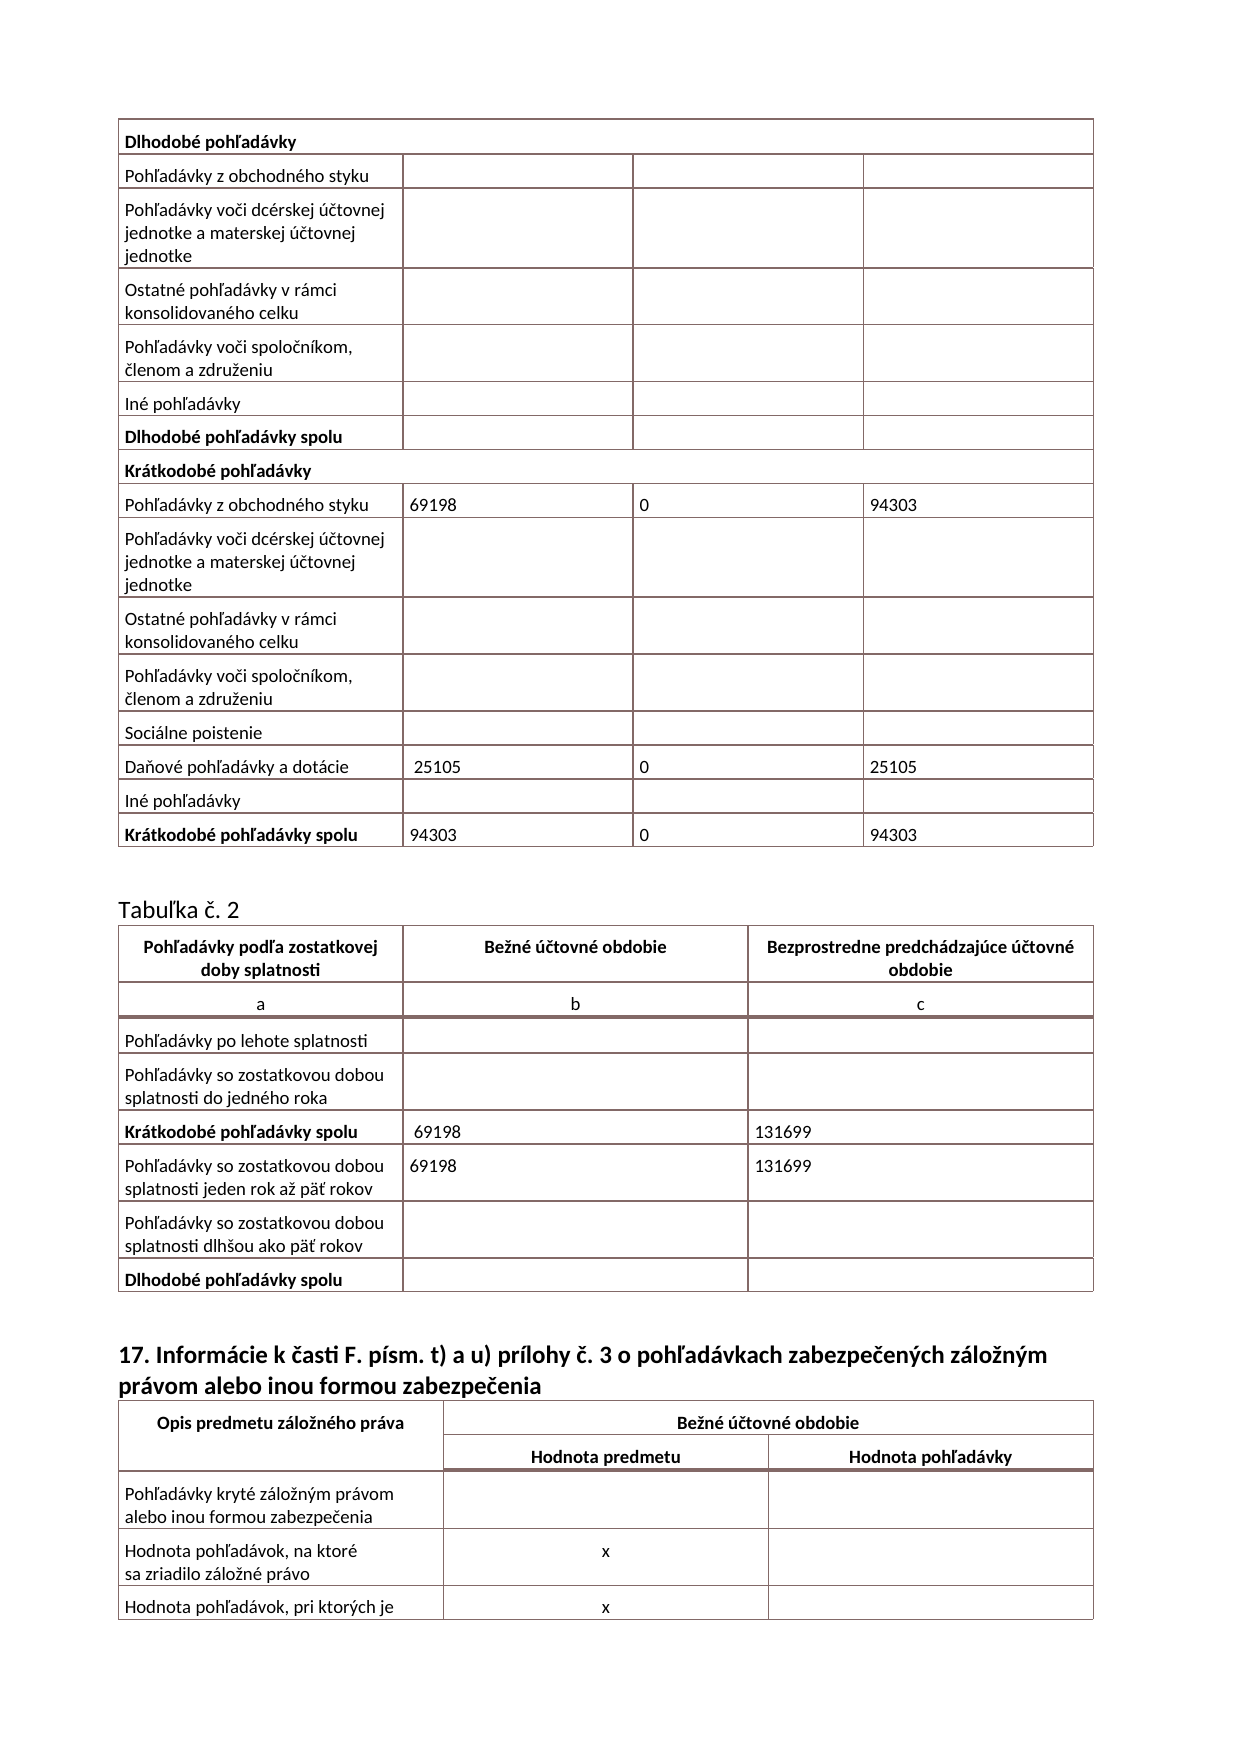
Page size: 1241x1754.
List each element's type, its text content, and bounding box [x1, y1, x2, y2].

table_cell Pohľadávky z obchodného styku [119, 155, 402, 187]
table_cell Pohľadávky voči spoločníkom, členom a združeniu [119, 325, 402, 381]
table_cell Hodnota predmetu [444, 1435, 768, 1468]
table_cell Dlhodobé pohľadávky [119, 120, 1093, 153]
table_cell [864, 325, 1093, 381]
table_cell Pohľadávky voči spoločníkom, členom a združeniu [119, 655, 402, 710]
table_cell [404, 1202, 747, 1257]
table_cell 94303 [404, 814, 632, 846]
table_cell x [444, 1586, 768, 1619]
table_cell Hodnota pohľadávok, na ktoré sa zriadilo záložné právo [119, 1529, 443, 1585]
table_cell [864, 518, 1093, 596]
table_cell 69198 [404, 1145, 747, 1200]
table_cell Krátkodobé pohľadávky spolu [119, 814, 402, 846]
table_cell Iné pohľadávky [119, 780, 402, 812]
table_header Opis predmetu záložného práva [119, 1401, 443, 1470]
table_cell [634, 655, 863, 710]
table_cell Dlhodobé pohľadávky spolu [119, 416, 402, 449]
table_cell 94303 [864, 484, 1093, 517]
table_cell [404, 655, 632, 710]
table_cell [634, 269, 863, 324]
table_cell Sociálne poistenie [119, 712, 402, 744]
table_cell [634, 712, 863, 744]
table_cell Pohľadávky po lehote splatnosti [119, 1019, 402, 1052]
table_cell [404, 1259, 747, 1291]
table_cell [404, 382, 632, 415]
table_cell Dlhodobé pohľadávky spolu [119, 1259, 402, 1291]
table_cell [404, 155, 632, 187]
table_cell [864, 155, 1093, 187]
table_cell b [404, 983, 747, 1015]
table_cell 25105 [404, 746, 632, 778]
table_cell [404, 1054, 747, 1109]
table_cell Pohľadávky so zostatkovou dobou splatnosti dlhšou ako päť rokov [119, 1202, 402, 1257]
table_header Pohľadávky podľa zostatkovej doby splatnosti [119, 926, 402, 981]
table_cell Pohľadávky kryté záložným právom alebo inou formou zabezpečenia [119, 1472, 443, 1528]
table_cell [769, 1529, 1093, 1585]
table_cell [404, 269, 632, 324]
table_cell Ostatné pohľadávky v rámci konsolidovaného celku [119, 269, 402, 324]
table_cell c [749, 983, 1093, 1015]
table_cell [634, 598, 863, 653]
table_cell [634, 382, 863, 415]
table_cell [404, 598, 632, 653]
table_cell [864, 382, 1093, 415]
table_cell [444, 1472, 768, 1528]
table_cell Pohľadávky z obchodného styku [119, 484, 402, 517]
table_cell [404, 712, 632, 744]
text 17. Informácie k časti F. písm. t) a u) prílohy č. 3 o pohľadávkach zabezpečených záložným právom alebo inou formou zabezpečenia [118, 1339, 1122, 1400]
table_cell Pohľadávky voči dcérskej účtovnej jednotke a materskej účtovnej jednotke [119, 189, 402, 267]
table_cell Pohľadávky so zostatkovou dobou splatnosti do jedného roka [119, 1054, 402, 1109]
table_cell [864, 655, 1093, 710]
table_cell 25105 [864, 746, 1093, 778]
table_cell [749, 1054, 1093, 1109]
table_cell [634, 189, 863, 267]
table_cell Krátkodobé pohľadávky [119, 450, 1093, 483]
table_cell x [444, 1529, 768, 1585]
table_cell Ostatné pohľadávky v rámci konsolidovaného celku [119, 598, 402, 653]
table_cell [404, 325, 632, 381]
table_cell [404, 1019, 747, 1052]
table_cell [749, 1019, 1093, 1052]
table_cell [864, 598, 1093, 653]
table_cell [864, 712, 1093, 744]
table_cell [404, 189, 632, 267]
table_cell 0 [634, 484, 863, 517]
table_cell Daňové pohľadávky a dotácie [119, 746, 402, 778]
table_cell Pohľadávky so zostatkovou dobou splatnosti jeden rok až päť rokov [119, 1145, 402, 1200]
table_cell [749, 1202, 1093, 1257]
text Tabuľka č. 2 [118, 894, 1122, 925]
table_header Bezprostredne predchádzajúce účtovné obdobie [749, 926, 1093, 981]
table_cell [634, 416, 863, 449]
table_cell Pohľadávky voči dcérskej účtovnej jednotke a materskej účtovnej jednotke [119, 518, 402, 596]
table_cell [634, 518, 863, 596]
table_cell 131699 [749, 1145, 1093, 1200]
table_cell Krátkodobé pohľadávky spolu [119, 1111, 402, 1143]
table_cell [864, 269, 1093, 324]
table_header Bežné účtovné obdobie [444, 1401, 1093, 1434]
table_cell [634, 780, 863, 812]
table_header Bežné účtovné obdobie [404, 926, 747, 981]
table_cell Hodnota pohľadávok, pri ktorých je [119, 1586, 443, 1619]
table_cell 131699 [749, 1111, 1093, 1143]
table_cell Iné pohľadávky [119, 382, 402, 415]
table_cell [404, 518, 632, 596]
table_cell Hodnota pohľadávky [769, 1435, 1093, 1468]
table_cell [634, 325, 863, 381]
table_cell [404, 780, 632, 812]
table_cell 0 [634, 746, 863, 778]
table_cell 0 [634, 814, 863, 846]
table_cell 69198 [404, 484, 632, 517]
table_cell [769, 1472, 1093, 1528]
table_cell [864, 780, 1093, 812]
table_cell 69198 [404, 1111, 747, 1143]
table_cell [864, 189, 1093, 267]
table_cell [749, 1259, 1093, 1291]
table_cell [769, 1586, 1093, 1619]
table_cell [404, 416, 632, 449]
table_cell 94303 [864, 814, 1093, 846]
table_cell a [119, 983, 402, 1015]
table_cell [864, 416, 1093, 449]
table_cell [634, 155, 863, 187]
